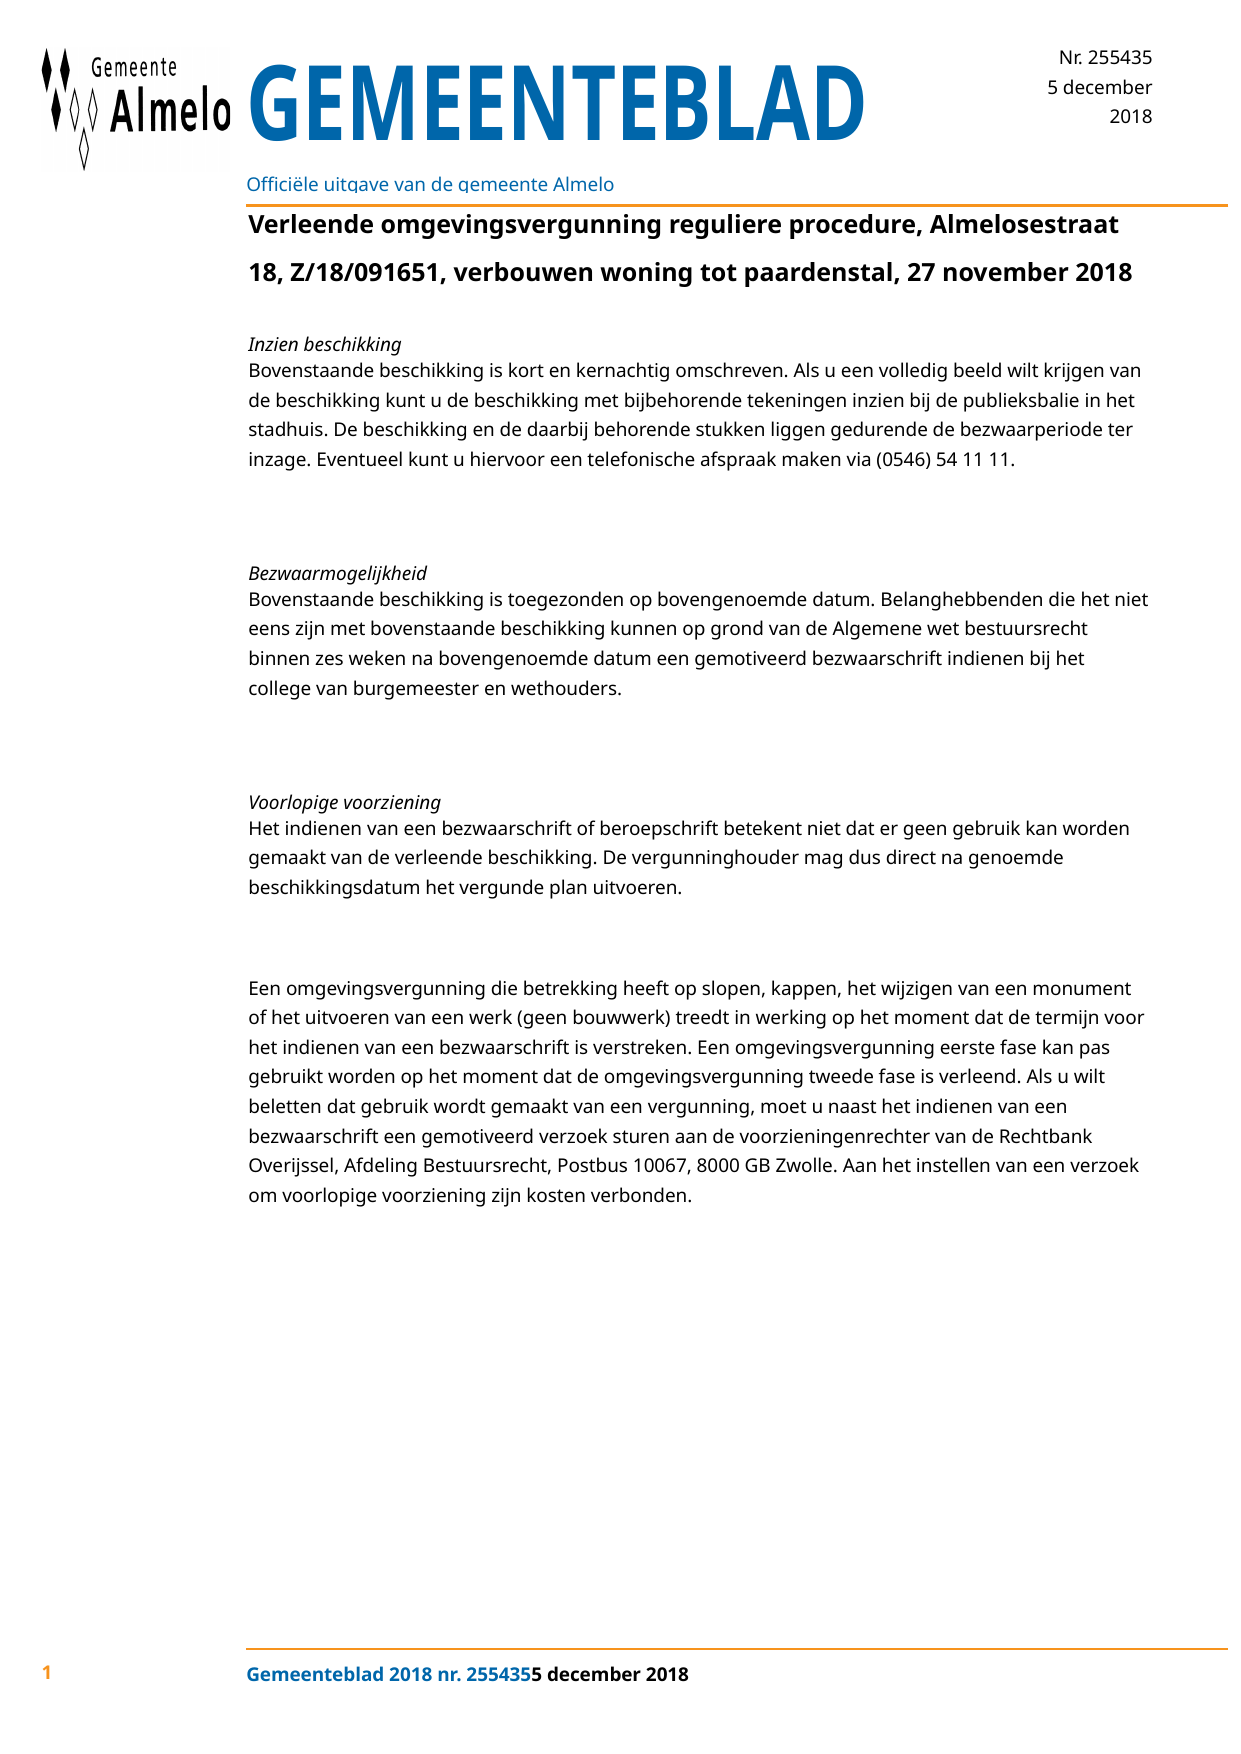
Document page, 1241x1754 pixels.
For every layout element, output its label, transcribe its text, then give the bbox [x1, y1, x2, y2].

text Het indienen van een bezwaarschrift of beroepschrift betekent niet dat er geen gebruik kan worden gemaakt van de verleende beschikking. De vergunninghouder mag dus direct na genoemde beschikkingsdatum het vergunde plan uitvoeren. [248, 815, 1152, 900]
text Voorlopige voorziening [248, 789, 1152, 815]
text Verleende omgevingsvergunning reguliere procedure, Almelosestraat 18, Z/18/091651, verbouwen woning tot paardenstal, 27 november 2018 [248, 207, 1152, 288]
picture [41, 47, 231, 172]
text Bovenstaande beschikking is toegezonden op bovengenoemde datum. Belanghebbenden die het niet eens zijn met bovenstaande beschikking kunnen op grond van de Algemene wet bestuursrecht binnen zes weken na bovengenoemde datum een gemotiveerd bezwaarschrift indienen bij het college van burgemeester en wethouders. [248, 586, 1152, 701]
text Inzien beschikking [248, 331, 1152, 357]
text Een omgevingsvergunning die betrekking heeft op slopen, kappen, het wijzigen van een monument of het uitvoeren van een werk (geen bouwwerk) treedt in werking op het moment dat de termijn voor het indienen van een bezwaarschrift is verstreken. Een omgevingsvergunning eerste fase kan pas gebruikt worden op het moment dat de omgevingsvergunning tweede fase is verleend. Als u wilt beletten dat gebruik wordt gemaakt van een vergunning, moet u naast het indienen van een bezwaarschrift een gemotiveerd verzoek sturen aan de voorzieningenrechter van de Rechtbank Overijssel, Afdeling Bestuursrecht, Postbus 10067, 8000 GB Zwolle. Aan het instellen van een verzoek om voorlopige voorziening zijn kosten verbonden. [248, 975, 1152, 1208]
text Bezwaarmogelijkheid [248, 560, 1152, 586]
text Bovenstaande beschikking is kort en kernachtig omschreven. Als u een volledig beeld wilt krijgen van de beschikking kunt u de beschikking met bijbehorende tekeningen inzien bij de publieksbalie in het stadhuis. De beschikking en de daarbij behorende stukken liggen gedurende de bezwaarperiode ter inzage. Eventueel kunt u hiervoor een telefonische afspraak maken via (0546) 54 11 11. [248, 357, 1152, 472]
